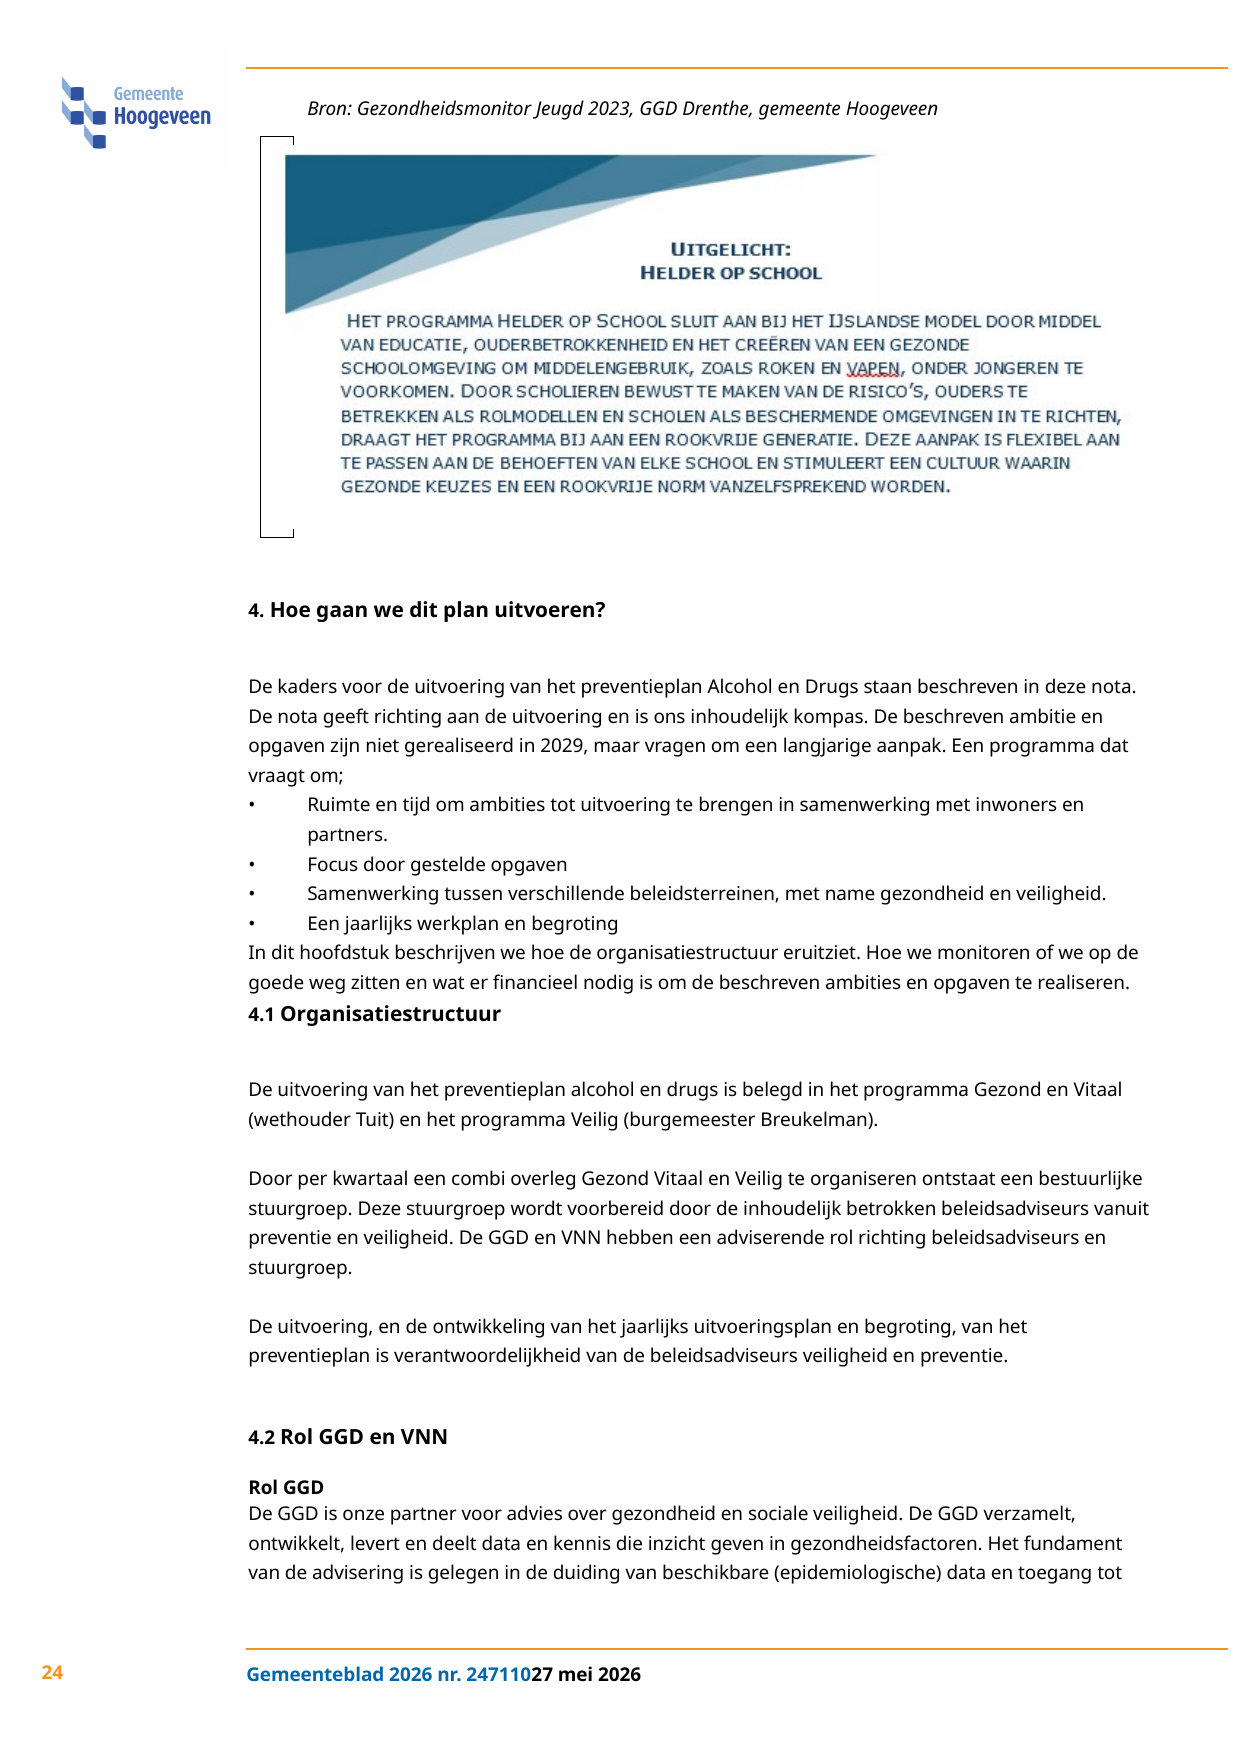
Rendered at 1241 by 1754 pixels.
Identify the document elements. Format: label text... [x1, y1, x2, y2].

picture [268, 145, 1155, 529]
text In dit hoofdstuk beschrijven we hoe de organisatiestructuur eruitziet. Hoe we monitoren of we op de goede weg zitten en wat er financieel nodig is om de beschreven ambities en opgaven te realiseren. [248, 939, 1152, 995]
text De kaders voor de uitvoering van het preventieplan Alcohol en Drugs staan beschreven in deze nota. De nota geeft richting aan de uitvoering en is ons inhoudelijk kompas. De beschreven ambitie en opgaven zijn niet gerealiseerd in 2029, maar vragen om een langjarige aanpak. Een programma dat vraagt om; [248, 673, 1152, 788]
list Ruimte en tijd om ambities tot uitvoering te brengen in samenwerking met inwoners en partners. [248, 792, 1152, 847]
text Door per kwartaal een combi overleg Gezond Vitaal en Veilig te organiseren ontstaat een bestuurlijke stuurgroep. Deze stuurgroep wordt voorbereid door de inhoudelijk betrokken beleidsadviseurs vanuit preventie en veiligheid. De GGD en VNN hebben een adviserende rol richting beleidsadviseurs en stuurgroep. [248, 1165, 1152, 1279]
list Samenwerking tussen verschillende beleidsterreinen, met name gezondheid en veiligheid. [248, 880, 1152, 906]
text 4. Hoe gaan we dit plan uitvoeren? [248, 596, 1152, 624]
list Een jaarlijks werkplan en begroting [248, 910, 1152, 936]
text 4.2 Rol GGD en VNN [248, 1422, 1152, 1451]
list Bron: Gezondheidsmonitor Jeugd 2023, GGD Drenthe, gemeente Hoogeveen [248, 95, 1152, 121]
text 4.1 Organisatiestructuur [248, 999, 1152, 1027]
list Focus door gestelde opgaven [248, 851, 1152, 876]
text De GGD is onze partner voor advies over gezondheid en sociale veiligheid. De GGD verzamelt, ontwikkelt, levert en deelt data en kennis die inzicht geven in gezondheidsfactoren. Het fundament van de advisering is gelegen in de duiding van beschikbare (epidemiologische) data en toegang tot [248, 1500, 1152, 1585]
text De uitvoering, en de ontwikkeling van het jaarlijks uitvoeringsplan en begroting, van het preventieplan is verantwoordelijkheid van de beleidsadviseurs veiligheid en preventie. [248, 1313, 1152, 1368]
text De uitvoering van het preventieplan alcohol en drugs is belegd in het programma Gezond en Vitaal (wethouder Tuit) en het programma Veilig (burgemeester Breukelman). [248, 1076, 1152, 1132]
text Rol GGD [248, 1472, 1152, 1500]
picture [41, 47, 231, 172]
